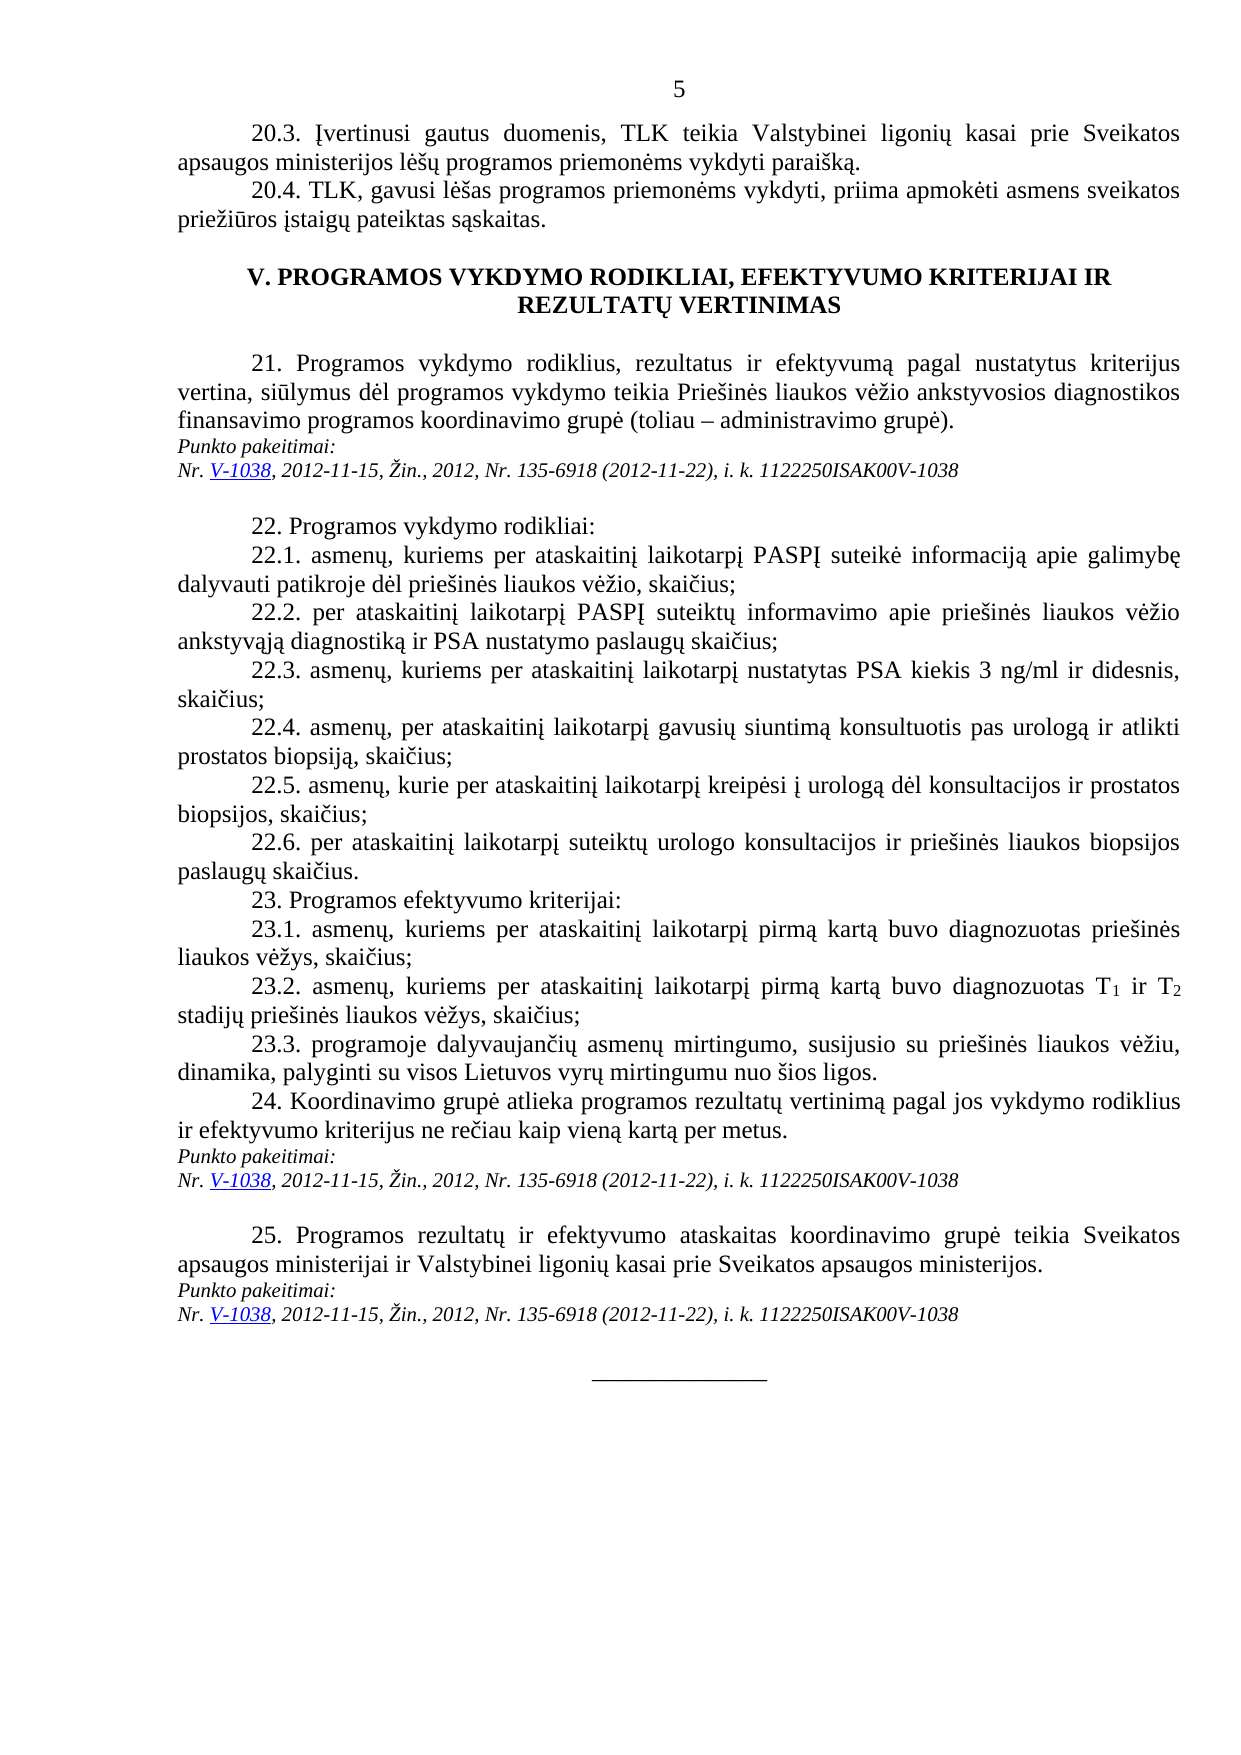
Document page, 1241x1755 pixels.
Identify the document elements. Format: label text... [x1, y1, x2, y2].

text 22.6. per ataskaitinį laikotarpį suteiktų urologo konsultacijos ir priešinės liaukos biopsijos paslaugų skaičius. [177, 827, 1181, 885]
text 22.1. asmenų, kuriems per ataskaitinį laikotarpį PASPĮ suteikė informaciją apie galimybę dalyvauti patikroje dėl priešinės liaukos vėžio, skaičius; [177, 540, 1181, 597]
text 23. Programos efektyvumo kriterijai: [177, 885, 1181, 914]
text 22.3. asmenų, kuriems per ataskaitinį laikotarpį nustatytas PSA kiekis 3 ng/ml ir didesnis, skaičius; [177, 655, 1181, 712]
text 20.4. TLK, gavusi lėšas programos priemonėms vykdyti, priima apmokėti asmens sveikatos priežiūros įstaigų pateiktas sąskaitas. [177, 176, 1181, 233]
text Punkto pakeitimai: [177, 1278, 1181, 1302]
text Nr. V-1038, 2012-11-15, Žin., 2012, Nr. 135-6918 (2012-11-22), i. k. 1122250ISAK00V-1038 [177, 1168, 1181, 1192]
text 23.1. asmenų, kuriems per ataskaitinį laikotarpį pirmą kartą buvo diagnozuotas priešinės liaukos vėžys, skaičius; [177, 914, 1181, 971]
text 25. Programos rezultatų ir efektyvumo ataskaitas koordinavimo grupė teikia Sveikatos apsaugos ministerijai ir Valstybinei ligonių kasai prie Sveikatos apsaugos ministerijos. [177, 1221, 1181, 1278]
text 22. Programos vykdymo rodikliai: [177, 511, 1181, 540]
text Nr. V-1038, 2012-11-15, Žin., 2012, Nr. 135-6918 (2012-11-22), i. k. 1122250ISAK00V-1038 [177, 1302, 1181, 1326]
text Nr. V-1038, 2012-11-15, Žin., 2012, Nr. 135-6918 (2012-11-22), i. k. 1122250ISAK00V-1038 [177, 458, 1181, 482]
text 22.4. asmenų, per ataskaitinį laikotarpį gavusių siuntimą konsultuotis pas urologą ir atlikti prostatos biopsiją, skaičius; [177, 712, 1181, 770]
text 22.5. asmenų, kurie per ataskaitinį laikotarpį kreipėsi į urologą dėl konsultacijos ir prostatos biopsijos, skaičius; [177, 770, 1181, 827]
text 23.3. programoje dalyvaujančių asmenų mirtingumo, susijusio su priešinės liaukos vėžiu, dinamika, palyginti su visos Lietuvos vyrų mirtingumu nuo šios ligos. [177, 1029, 1181, 1086]
text 20.3. Įvertinusi gautus duomenis, TLK teikia Valstybinei ligonių kasai prie Sveikatos apsaugos ministerijos lėšų programos priemonėms vykdyti paraišką. [177, 118, 1181, 176]
text 22.2. per ataskaitinį laikotarpį PASPĮ suteiktų informavimo apie priešinės liaukos vėžio ankstyvąją diagnostiką ir PSA nustatymo paslaugų skaičius; [177, 597, 1181, 655]
text V. PROGRAMOS VYKDYMO RODIKLIAI, EFEKTYVUMO KRITERIJAI IR REZULTATŲ VERTINIMAS [177, 262, 1181, 319]
text ______________ [177, 1355, 1181, 1384]
text 24. Koordinavimo grupė atlieka programos rezultatų vertinimą pagal jos vykdymo rodiklius ir efektyvumo kriterijus ne rečiau kaip vieną kartą per metus. [177, 1086, 1181, 1144]
text Punkto pakeitimai: [177, 1144, 1181, 1168]
text 21. Programos vykdymo rodiklius, rezultatus ir efektyvumą pagal nustatytus kriterijus vertina, siūlymus dėl programos vykdymo teikia Priešinės liaukos vėžio ankstyvosios diagnostikos finansavimo programos koordinavimo grupė (toliau – administravimo grupė). [177, 348, 1181, 434]
text 23.2. asmenų, kuriems per ataskaitinį laikotarpį pirmą kartą buvo diagnozuotas T1 ir T2 stadijų priešinės liaukos vėžys, skaičius; [177, 971, 1181, 1029]
text Punkto pakeitimai: [177, 434, 1181, 458]
